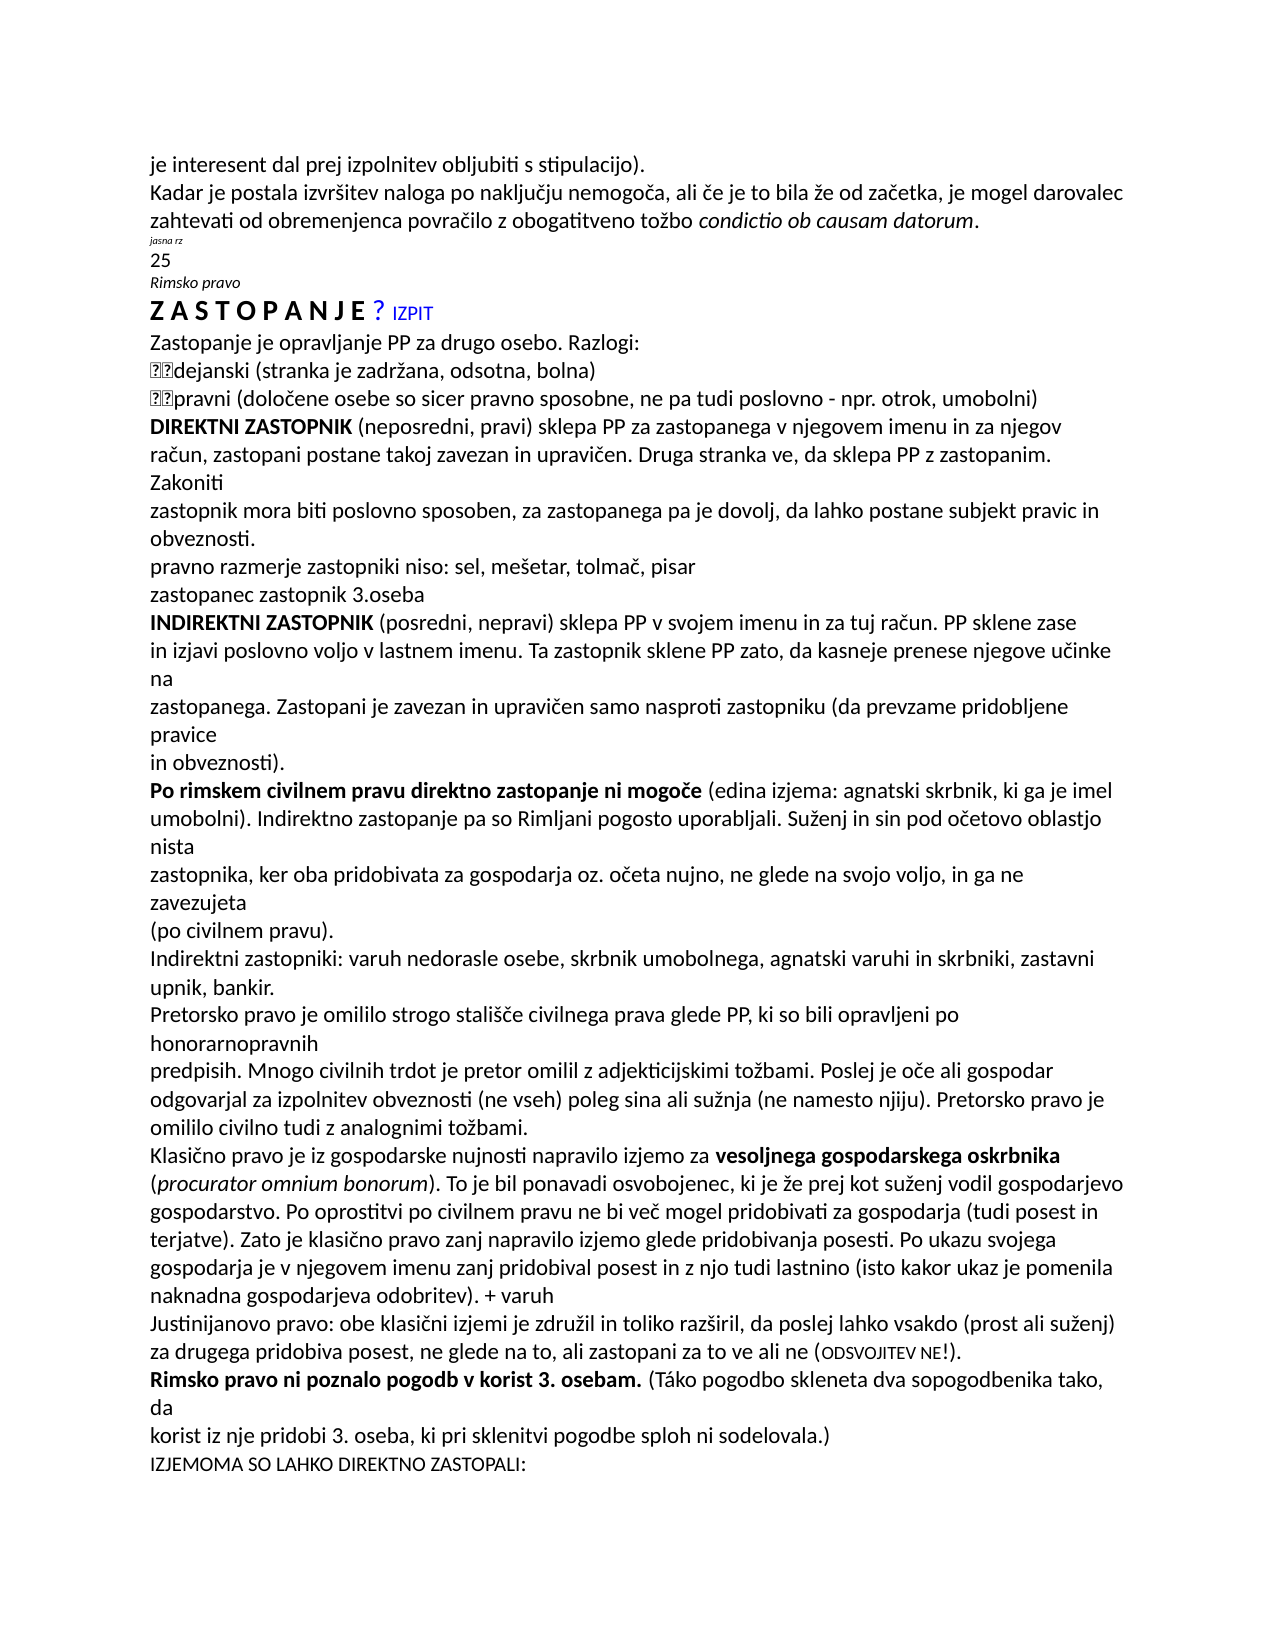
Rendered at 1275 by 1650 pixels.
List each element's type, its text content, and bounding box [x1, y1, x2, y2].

text Z A S T O P A N J E ? IZPIT [150, 292, 1125, 328]
text IZJEMOMA SO LAHKO DIREKTNO ZASTOPALI: [150, 1449, 1125, 1477]
text je interesent dal prej izpolnitev obljubiti s stipulacijo). [150, 150, 1125, 178]
text zastopnika, ker oba pridobivata za gospodarja oz. očeta nujno, ne glede na svojo voljo, in ga ne zavezujeta [150, 861, 1125, 917]
text upnik, bankir. [150, 973, 1125, 1001]
text INDIREKTNI ZASTOPNIK (posredni, nepravi) sklepa PP v svojem imenu in za tuj račun. PP sklene zase [150, 608, 1125, 636]
text in obveznosti). [150, 748, 1125, 776]
text Zastopanje je opravljanje PP za drugo osebo. Razlogi: [150, 328, 1125, 356]
text Po rimskem civilnem pravu direktno zastopanje ni mogoče (edina izjema: agnatski skrbnik, ki ga je imel [150, 776, 1125, 804]
text jasna rz [150, 234, 1125, 247]
text Pretorsko pravo je omililo strogo stališče civilnega prava glede PP, ki so bili opravljeni po honorarnopravnih [150, 1001, 1125, 1057]
text predpisih. Mnogo civilnih trdot je pretor omilil z adjekticijskimi tožbami. Poslej je oče ali gospodar [150, 1057, 1125, 1085]
text (procurator omnium bonorum). To je bil ponavadi osvobojenec, ki je že prej kot suženj vodil gospodarjevo [150, 1169, 1125, 1197]
text gospodarja je v njegovem imenu zanj pridobival posest in z njo tudi lastnino (isto kakor ukaz je pomenila [150, 1253, 1125, 1281]
text dejanski (stranka je zadržana, odsotna, bolna) [150, 356, 1125, 384]
text Rimsko pravo ni poznalo pogodb v korist 3. osebam. (Táko pogodbo skleneta dva sopogodbenika tako, da [150, 1365, 1125, 1421]
text zastopanega. Zastopani je zavezan in upravičen samo nasproti zastopniku (da prevzame pridobljene pravice [150, 692, 1125, 748]
text za drugega pridobiva posest, ne glede na to, ali zastopani za to ve ali ne (ODSVOJITEV NE!). [150, 1337, 1125, 1365]
text račun, zastopani postane takoj zavezan in upravičen. Druga stranka ve, da sklepa PP z zastopanim. Zakoniti [150, 440, 1125, 496]
text gospodarstvo. Po oprostitvi po civilnem pravu ne bi več mogel pridobivati za gospodarja (tudi posest in [150, 1197, 1125, 1225]
text zahtevati od obremenjenca povračilo z obogatitveno tožbo condictio ob causam datorum. [150, 206, 1125, 234]
text umobolni). Indirektno zastopanje pa so Rimljani pogosto uporabljali. Suženj in sin pod očetovo oblastjo nista [150, 804, 1125, 861]
text 25 [150, 247, 1125, 272]
text in izjavi poslovno voljo v lastnem imenu. Ta zastopnik sklene PP zato, da kasneje prenese njegove učinke na [150, 636, 1125, 692]
text terjatve). Zato je klasično pravo zanj napravilo izjemo glede pridobivanja posesti. Po ukazu svojega [150, 1225, 1125, 1253]
text zastopnik mora biti poslovno sposoben, za zastopanega pa je dovolj, da lahko postane subjekt pravic in [150, 496, 1125, 524]
text pravno razmerje zastopniki niso: sel, mešetar, tolmač, pisar [150, 552, 1125, 580]
text Rimsko pravo [150, 272, 1125, 292]
text korist iz nje pridobi 3. oseba, ki pri sklenitvi pogodbe sploh ni sodelovala.) [150, 1421, 1125, 1449]
text (po civilnem pravu). [150, 917, 1125, 944]
text naknadna gospodarjeva odobritev). + varuh [150, 1281, 1125, 1309]
text zastopanec zastopnik 3.oseba [150, 580, 1125, 608]
text odgovarjal za izpolnitev obveznosti (ne vseh) poleg sina ali sužnja (ne namesto njiju). Pretorsko pravo je [150, 1085, 1125, 1113]
text obveznosti. [150, 524, 1125, 552]
text Klasično pravo je iz gospodarske nujnosti napravilo izjemo za vesoljnega gospodarskega oskrbnika [150, 1141, 1125, 1169]
text Kadar je postala izvršitev naloga po naključju nemogoča, ali če je to bila že od začetka, je mogel darovalec [150, 178, 1125, 206]
text Indirektni zastopniki: varuh nedorasle osebe, skrbnik umobolnega, agnatski varuhi in skrbniki, zastavni [150, 944, 1125, 973]
text DIREKTNI ZASTOPNIK (neposredni, pravi) sklepa PP za zastopanega v njegovem imenu in za njegov [150, 412, 1125, 440]
text pravni (določene osebe so sicer pravno sposobne, ne pa tudi poslovno - npr. otrok, umobolni) [150, 384, 1125, 412]
text omililo civilno tudi z analognimi tožbami. [150, 1113, 1125, 1141]
text Justinijanovo pravo: obe klasični izjemi je združil in toliko razširil, da poslej lahko vsakdo (prost ali suženj) [150, 1309, 1125, 1337]
